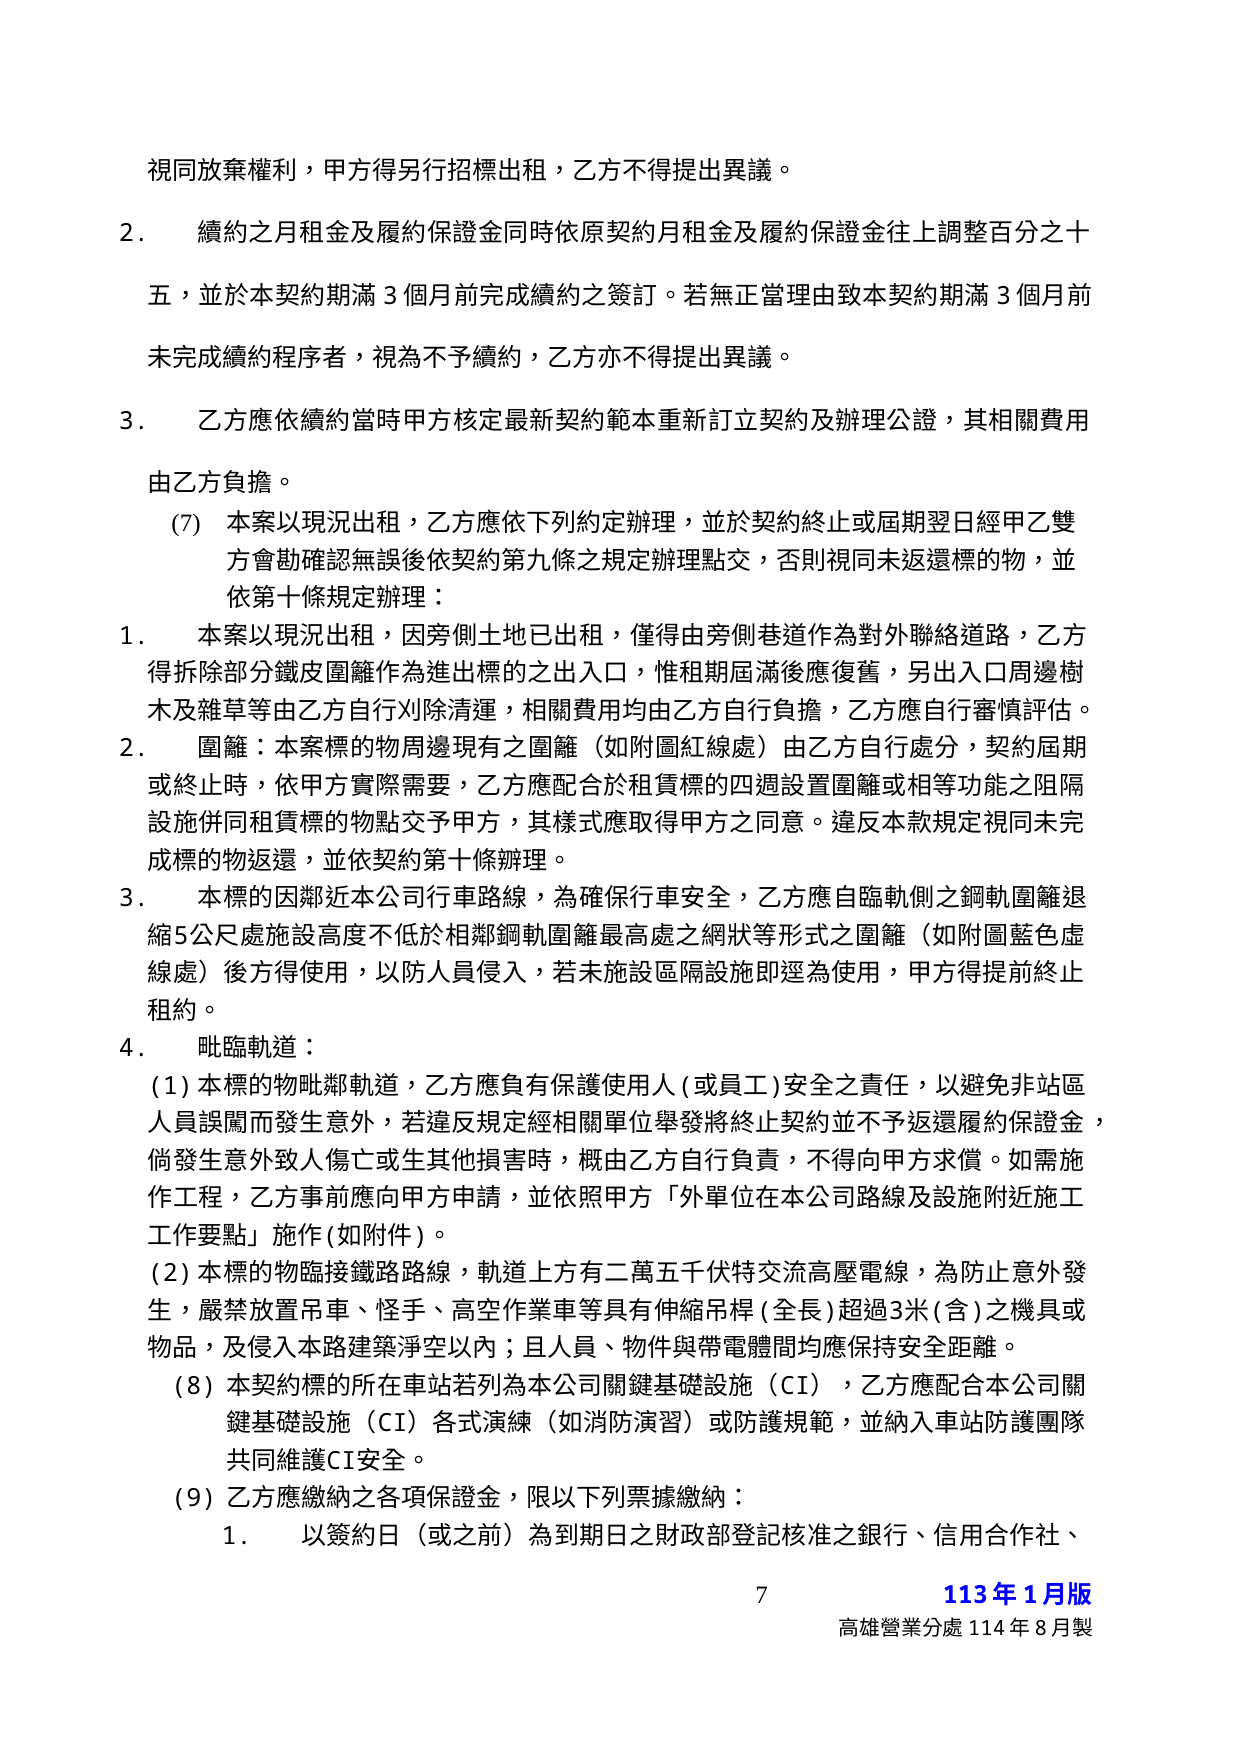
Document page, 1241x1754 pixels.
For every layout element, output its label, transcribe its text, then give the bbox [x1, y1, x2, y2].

list 本標的物臨接鐵路路線，軌道上方有二萬五千伏特交流高壓電線，為防止意外發生，嚴禁放置吊車、怪手、高空作業車等具有伸縮吊桿(全長)超過3米(含)之機具或物品，及侵入本路建築淨空以內；且人員、物件與帶電體間均應保持安全距離。 [148, 1252, 1087, 1364]
list 毗臨軌道： [118, 1027, 1087, 1064]
list 本案以現況出租，乙方應依下列約定辦理，並於契約終止或屆期翌日經甲乙雙方會勘確認無誤後依契約第九條之規定辦理點交，否則視同未返還標的物，並依第十條規定辦理： [171, 502, 1087, 614]
list 視同放棄權利，甲方得另行招標出租，乙方不得提出異議。 [118, 127, 1092, 189]
list 本契約標的所在車站若列為本公司關鍵基礎設施（CI），乙方應配合本公司關鍵基礎設施（CI）各式演練（如消防演習）或防護規範，並納入車站防護團隊共同維護CI安全。 [171, 1364, 1087, 1477]
list 本標的因鄰近本公司行車路線，為確保行車安全，乙方應自臨軌側之鋼軌圍籬退縮5公尺處施設高度不低於相鄰鋼軌圍籬最高處之網狀等形式之圍籬（如附圖藍色虛線處）後方得使用，以防人員侵入，若未施設區隔設施即逕為使用，甲方得提前終止租約。 [118, 877, 1087, 1027]
list 續約之月租金及履約保證金同時依原契約月租金及履約保證金往上調整百分之十五，並於本契約期滿3個月前完成續約之簽訂。若無正當理由致本契約期滿3個月前未完成續約程序者，視為不予續約，乙方亦不得提出異議。 [118, 189, 1092, 377]
list 本案以現況出租，因旁側土地已出租，僅得由旁側巷道作為對外聯絡道路，乙方得拆除部分鐵皮圍籬作為進出標的之出入口，惟租期屆滿後應復舊，另出入口周邊樹木及雜草等由乙方自行刈除清運，相關費用均由乙方自行負擔，乙方應自行審慎評估。 [118, 614, 1087, 727]
list 乙方應繳納之各項保證金，限以下列票據繳納： [171, 1477, 1087, 1514]
list 以簽約日（或之前）為到期日之財政部登記核准之銀行、信用合作社、 [221, 1514, 1087, 1552]
list 本標的物毗鄰軌道，乙方應負有保護使用人(或員工)安全之責任，以避免非站區人員誤闖而發生意外，若違反規定經相關單位舉發將終止契約並不予返還履約保證金，倘發生意外致人傷亡或生其他損害時，概由乙方自行負責，不得向甲方求償。如需施作工程，乙方事前應向甲方申請，並依照甲方「外單位在本公司路線及設施附近施工工作要點」施作(如附件)。 [148, 1064, 1087, 1252]
list 圍籬：本案標的物周邊現有之圍籬（如附圖紅線處）由乙方自行處分，契約屆期或終止時，依甲方實際需要，乙方應配合於租賃標的四週設置圍籬或相等功能之阻隔設施併同租賃標的物點交予甲方，其樣式應取得甲方之同意。違反本款規定視同未完成標的物返還，並依契約第十條辧理。 [118, 727, 1087, 877]
list 乙方應依續約當時甲方核定最新契約範本重新訂立契約及辦理公證，其相關費用由乙方負擔。 [118, 377, 1092, 502]
